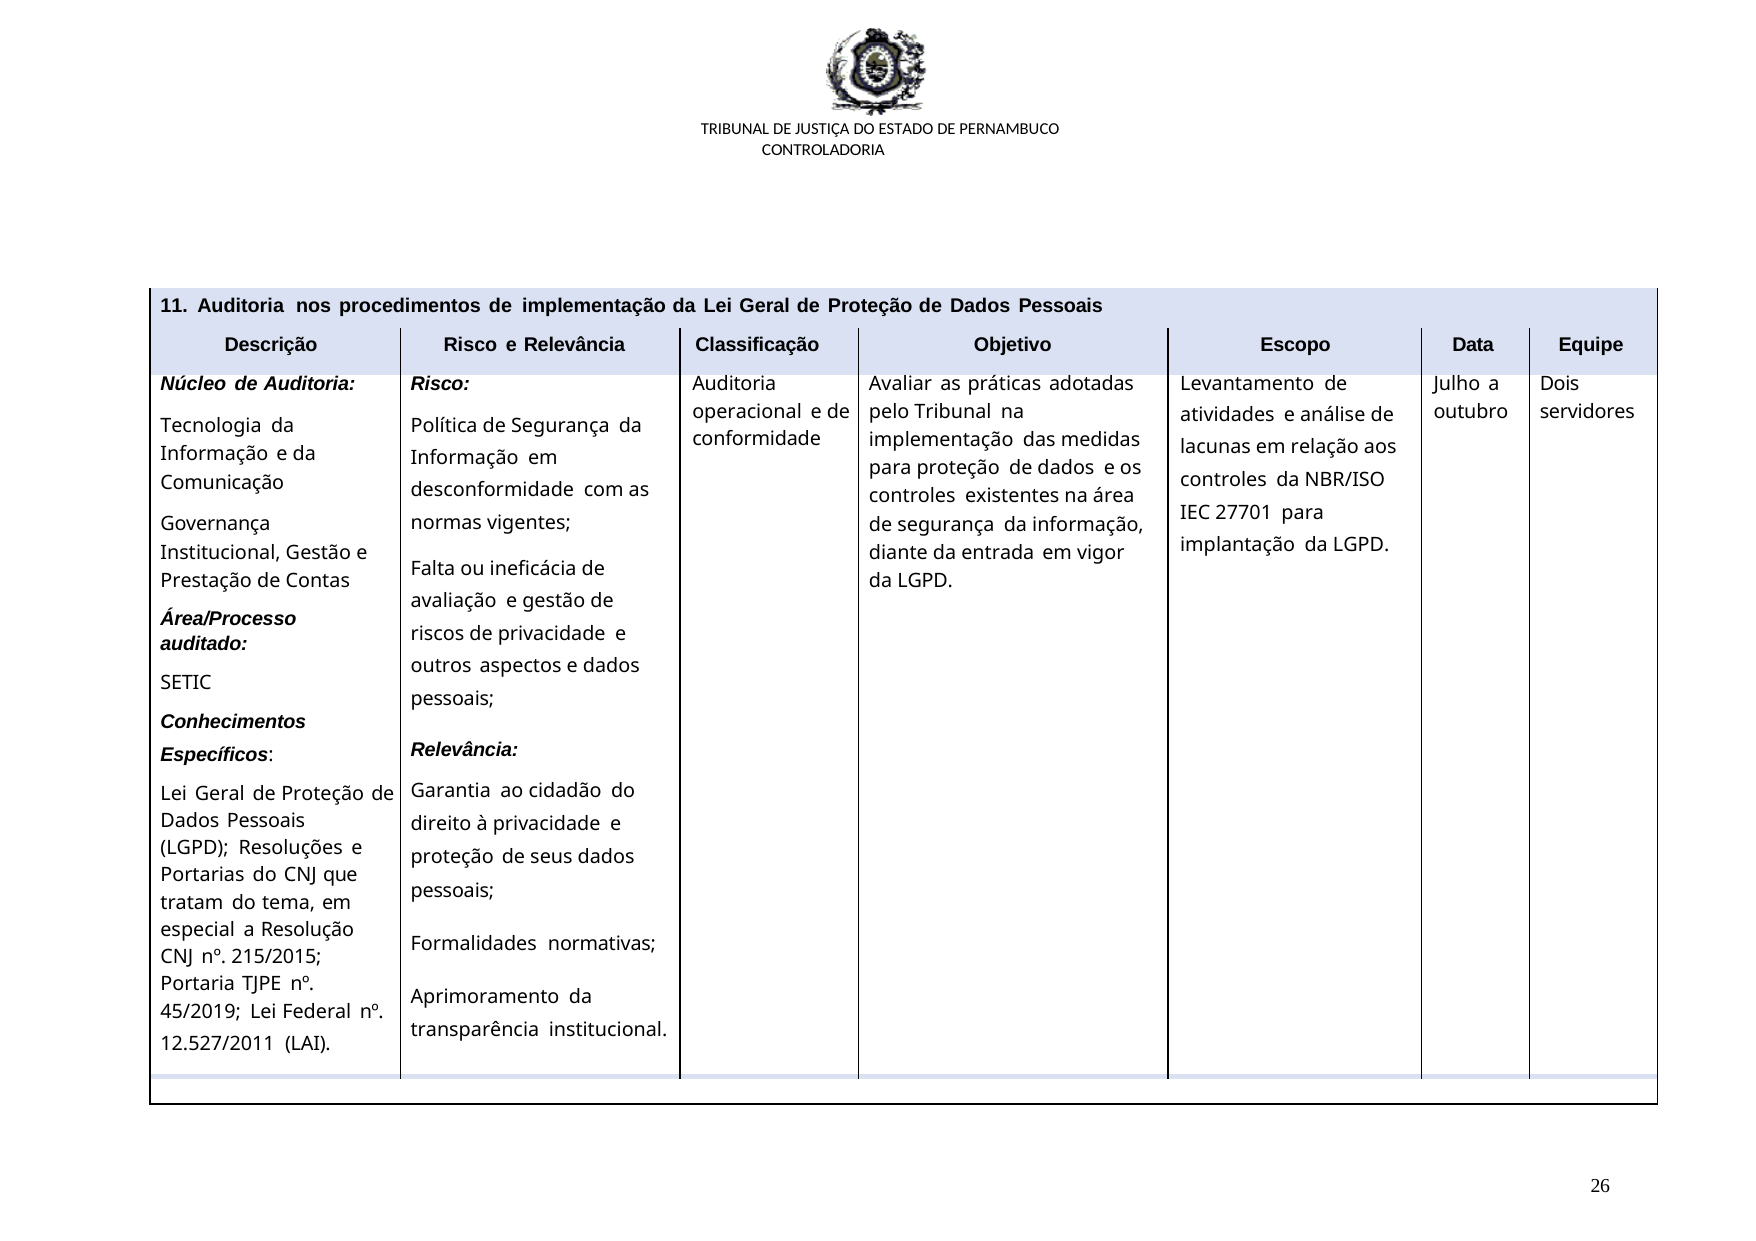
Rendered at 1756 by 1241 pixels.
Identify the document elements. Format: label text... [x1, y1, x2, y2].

table_cell SETIC [151, 657, 400, 696]
table_cell [859, 1023, 1167, 1074]
table_cell 45/2019; Lei Federal nº. [151, 995, 400, 1022]
table_cell [859, 967, 1167, 995]
table_cell [1169, 696, 1421, 733]
table_cell [681, 831, 858, 858]
table_cell [1530, 595, 1657, 657]
table_cell CNJ nº. 215/2015; [151, 940, 400, 967]
table_cell [859, 805, 1167, 831]
table_cell [1169, 831, 1421, 858]
table_cell [859, 995, 1167, 1022]
table_cell Lei Geral de Proteção de [151, 768, 400, 804]
table_cell [859, 768, 1167, 804]
table_cell Área/Processo auditado: [151, 595, 400, 657]
table_cell [1530, 886, 1657, 913]
table_cell [1530, 914, 1657, 940]
table_cell tratam do tema, em [151, 886, 400, 913]
table_cell [1422, 967, 1529, 995]
table_cell Dois servidores [1530, 375, 1657, 595]
table_cell [859, 886, 1167, 913]
table_cell [1422, 805, 1529, 831]
table_cell Específicos: [151, 733, 400, 767]
table_cell [681, 805, 858, 831]
table_cell [1169, 995, 1421, 1022]
table_cell [681, 886, 858, 913]
table_cell [1169, 657, 1421, 696]
table_cell [1422, 696, 1529, 733]
table_cell [1530, 831, 1657, 858]
table_cell (LGPD); Resoluções e [151, 831, 400, 858]
table_cell [1530, 940, 1657, 967]
table_cell [681, 858, 858, 886]
table_cell [1422, 595, 1529, 657]
table_cell [1422, 1023, 1529, 1074]
table_cell [1530, 657, 1657, 696]
table_cell [1422, 831, 1529, 858]
table_cell [1169, 886, 1421, 913]
table_cell [1169, 768, 1421, 804]
table_cell Julho a outubro [1422, 375, 1529, 595]
table_cell [859, 595, 1167, 657]
table_cell 12.527/2011 (LAI). [151, 1023, 400, 1074]
table_cell [859, 657, 1167, 696]
table_cell [1169, 858, 1421, 886]
table_cell [681, 696, 858, 733]
table_cell Classificação [681, 334, 858, 369]
table_cell [1169, 940, 1421, 967]
table_cell [859, 696, 1167, 733]
table_cell [1422, 858, 1529, 886]
table_cell Objetivo [859, 334, 1167, 369]
table_cell [681, 657, 858, 696]
table_cell [1422, 995, 1529, 1022]
table_cell [1530, 696, 1657, 733]
table_cell [1169, 967, 1421, 995]
table_cell [1530, 858, 1657, 886]
table_cell [1530, 768, 1657, 804]
table_cell [1530, 733, 1657, 767]
table_cell [1422, 768, 1529, 804]
table_cell [1422, 733, 1529, 767]
table_cell [1422, 886, 1529, 913]
table_cell [859, 940, 1167, 967]
table_cell [859, 914, 1167, 940]
table_cell Auditoria operacional e de conformidade [681, 375, 858, 595]
table_cell [681, 595, 858, 657]
table_cell [1169, 595, 1421, 657]
table_cell [681, 914, 858, 940]
table_cell Data [1422, 334, 1529, 369]
table_cell Portaria TJPE nº. [151, 967, 400, 995]
table_cell [1422, 657, 1529, 696]
table_cell Avaliar as práticas adotadas pelo Tribunal na implementação das medidas para proteção de dados e os controles existentes na área de segurança da informação, diante da entrada em vigor da LGPD. [859, 375, 1167, 595]
table_cell [1530, 967, 1657, 995]
table_cell [1169, 914, 1421, 940]
table_cell Levantamento de atividades e análise de lacunas em relação aos controles da NBR/ISO IEC 27701 para implantação da LGPD. [1169, 375, 1421, 595]
table_cell Risco: Política de Segurança da Informação em desconformidade com as normas vigentes; Falta ou ineficácia de avaliação e gestão de riscos de privacidade e outros aspectos e dados pessoais; Relevância: Garantia ao cidadão do direito à privacidade e proteção de seus dados pessoais; Formalidades normativas; Aprimoramento da transparência institucional. [401, 375, 679, 1074]
table_cell [1169, 805, 1421, 831]
table_cell Equipe [1530, 334, 1657, 369]
table_cell Risco e Relevância [401, 334, 679, 369]
table_cell [681, 768, 858, 804]
table_cell [859, 831, 1167, 858]
table_cell [1530, 805, 1657, 831]
table_cell especial a Resolução [151, 914, 400, 940]
table_cell [859, 858, 1167, 886]
table_cell [151, 1079, 1657, 1103]
table_header 11. Auditoria nos procedimentos de implementação da Lei Geral de Proteção de Dados Pessoais [151, 288, 1657, 328]
table_cell [681, 995, 858, 1022]
table_cell [1422, 914, 1529, 940]
table_cell [1530, 995, 1657, 1022]
table_cell Escopo [1169, 334, 1421, 369]
table_cell Núcleo de Auditoria: Tecnologia da Informação e da Comunicação Governança Institucional, Gestão e Prestação de Contas [151, 375, 400, 595]
table_cell [1169, 733, 1421, 767]
table_cell [859, 733, 1167, 767]
table_cell Descrição [151, 334, 400, 369]
table_cell Dados Pessoais [151, 805, 400, 831]
table_cell [681, 940, 858, 967]
table_cell [1169, 1023, 1421, 1074]
table_cell Portarias do CNJ que [151, 858, 400, 886]
table_cell [1530, 1023, 1657, 1074]
table_cell Conhecimentos [151, 696, 400, 733]
table_cell [681, 733, 858, 767]
table_cell [1422, 940, 1529, 967]
table_cell [681, 967, 858, 995]
table_cell [681, 1023, 858, 1074]
